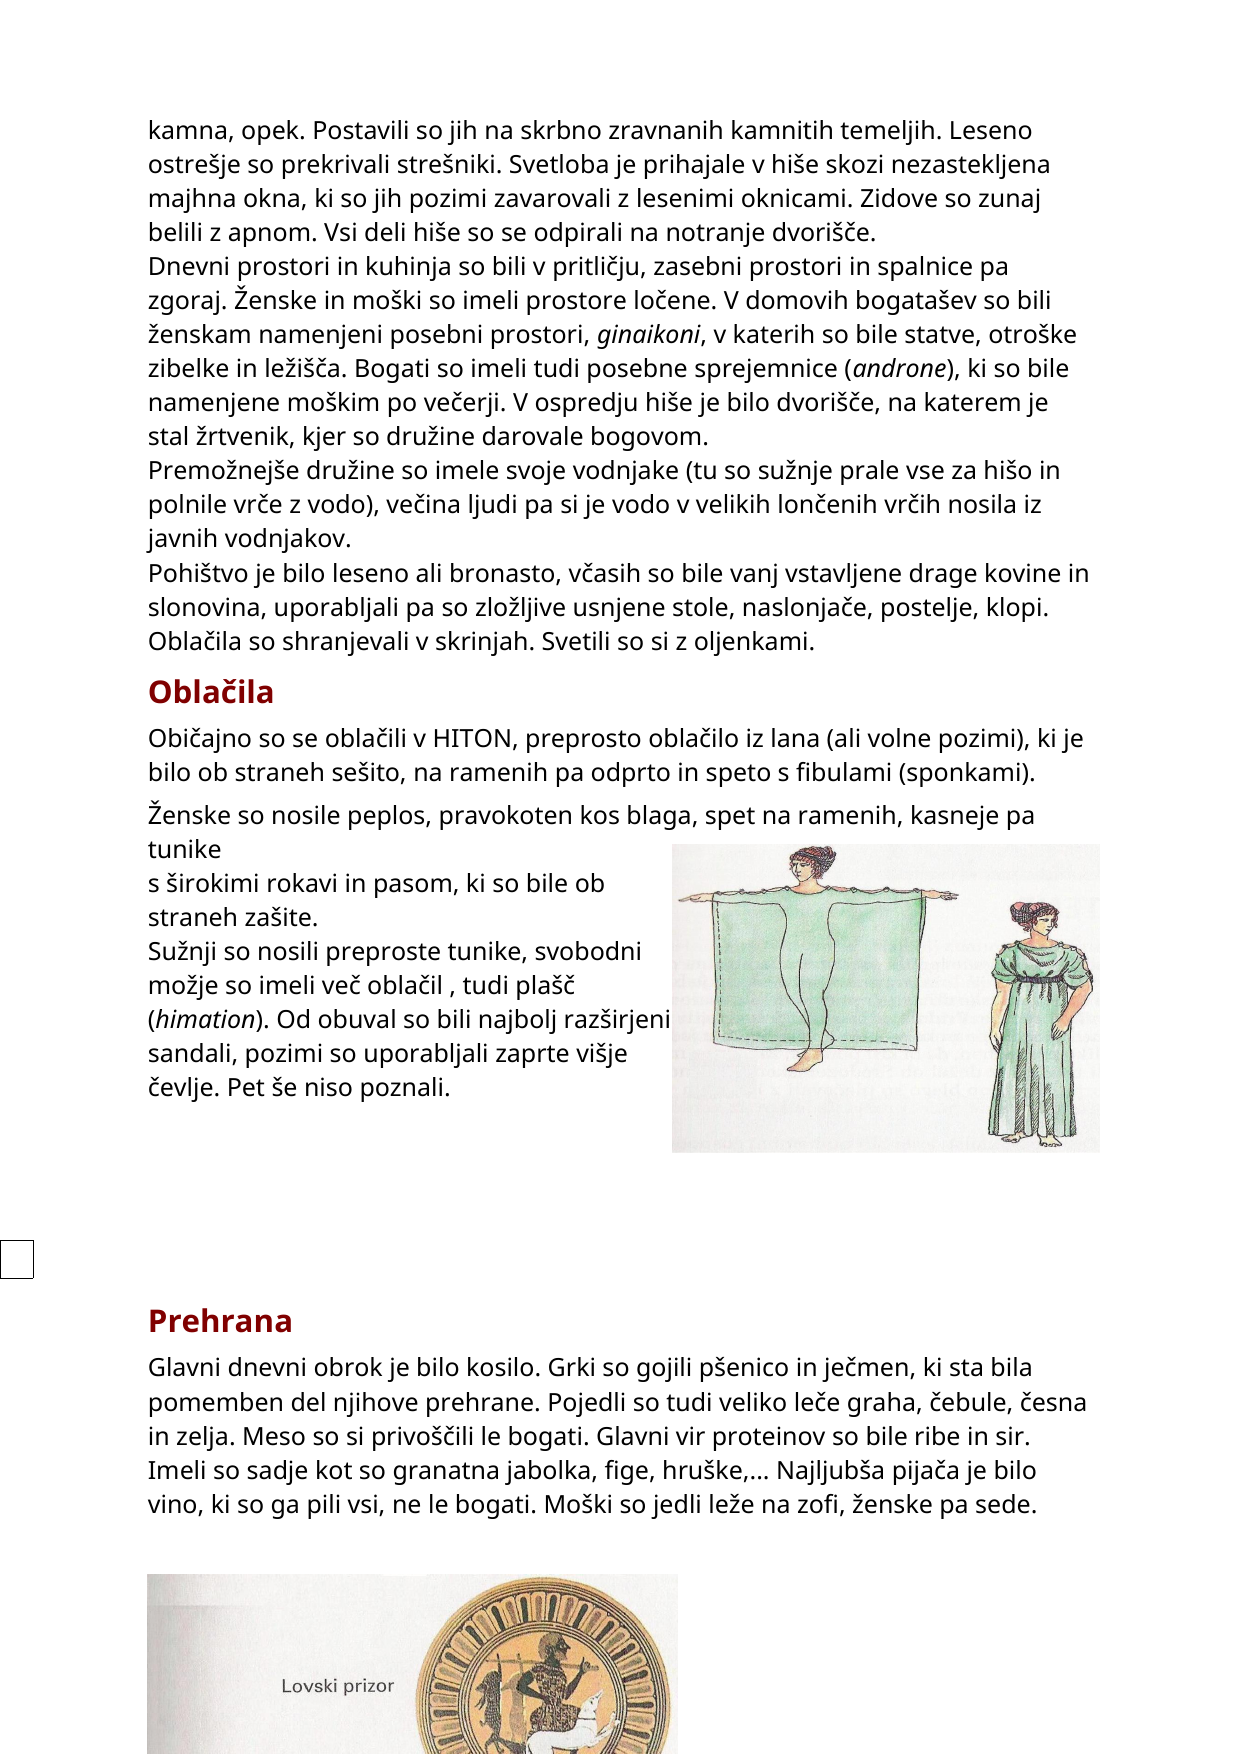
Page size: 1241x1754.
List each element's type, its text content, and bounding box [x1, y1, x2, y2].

subtitle Premožnejše družine so imele svoje vodnjake (tu so sužnje prale vse za hišo in polnile vrče z vodo), večina ljudi pa si je vodo v velikih lončenih vrčih nosila iz javnih vodnjakov. [148, 453, 1093, 555]
subtitle Prehrana [148, 1299, 1093, 1342]
subtitle Glavni dnevni obrok je bilo kosilo. Grki so gojili pšenico in ječmen, ki sta bila pomemben del njihove prehrane. Pojedli so tudi veliko leče graha, čebule, česna in zelja. Meso so si privoščili le bogati. Glavni vir proteinov so bile ribe in sir. Imeli so sadje kot so granatna jabolka, fige, hruške,... Najljubša pijača je bilo vino, ki so ga pili vsi, ne le bogati. Moški so jedli leže na zofi, ženske pa sede. [148, 1350, 1093, 1520]
subtitle s širokimi rokavi in pasom, ki so bile ob straneh zašite. [148, 865, 672, 933]
text Običajno so se oblačili v HITON, preprosto oblačilo iz lana (ali volne pozimi), ki je bilo ob straneh sešito, na ramenih pa odprto in speto s fibulami (sponkami). [148, 721, 1093, 789]
subtitle Dnevni prostori in kuhinja so bili v pritličju, zasebni prostori in spalnice pa zgoraj. Ženske in moški so imeli prostore ločene. V domovih bogatašev so bili ženskam namenjeni posebni prostori, ginaikoni, v katerih so bile statve, otroške zibelke in ležišča. Bogati so imeli tudi posebne sprejemnice (androne), ki so bile namenjene moškim po večerji. V ospredju hiše je bilo dvorišče, na katerem je stal žrtvenik, kjer so družine darovale bogovom. [148, 249, 1093, 453]
picture [147, 1574, 678, 1754]
subtitle Oblačila [148, 670, 1093, 712]
picture [672, 844, 1100, 1153]
subtitle Pohištvo je bilo leseno ali bronasto, včasih so bile vanj vstavljene drage kovine in slonovina, uporabljali pa so zložljive usnjene stole, naslonjače, postelje, klopi. Oblačila so shranjevali v skrinjah. Svetili so si z oljenkami. [148, 555, 1093, 657]
subtitle Sužnji so nosili preproste tunike, svobodni možje so imeli več oblačil , tudi plašč (himation). Od obuval so bili najbolj razširjeni sandali, pozimi so uporabljali zaprte višje čevlje. Pet še niso poznali. [148, 933, 672, 1104]
subtitle Ženske so nosile peplos, pravokoten kos blaga, spet na ramenih, kasneje pa tunike [148, 797, 1093, 865]
subtitle kamna, opek. Postavili so jih na skrbno zravnanih kamnitih temeljih. Leseno ostrešje so prekrivali strešniki. Svetloba je prihajale v hiše skozi nezastekljena majhna okna, ki so jih pozimi zavarovali z lesenimi oknicami. Zidove so zunaj belili z apnom. Vsi deli hiše so se odpirali na notranje dvorišče. [148, 112, 1093, 249]
